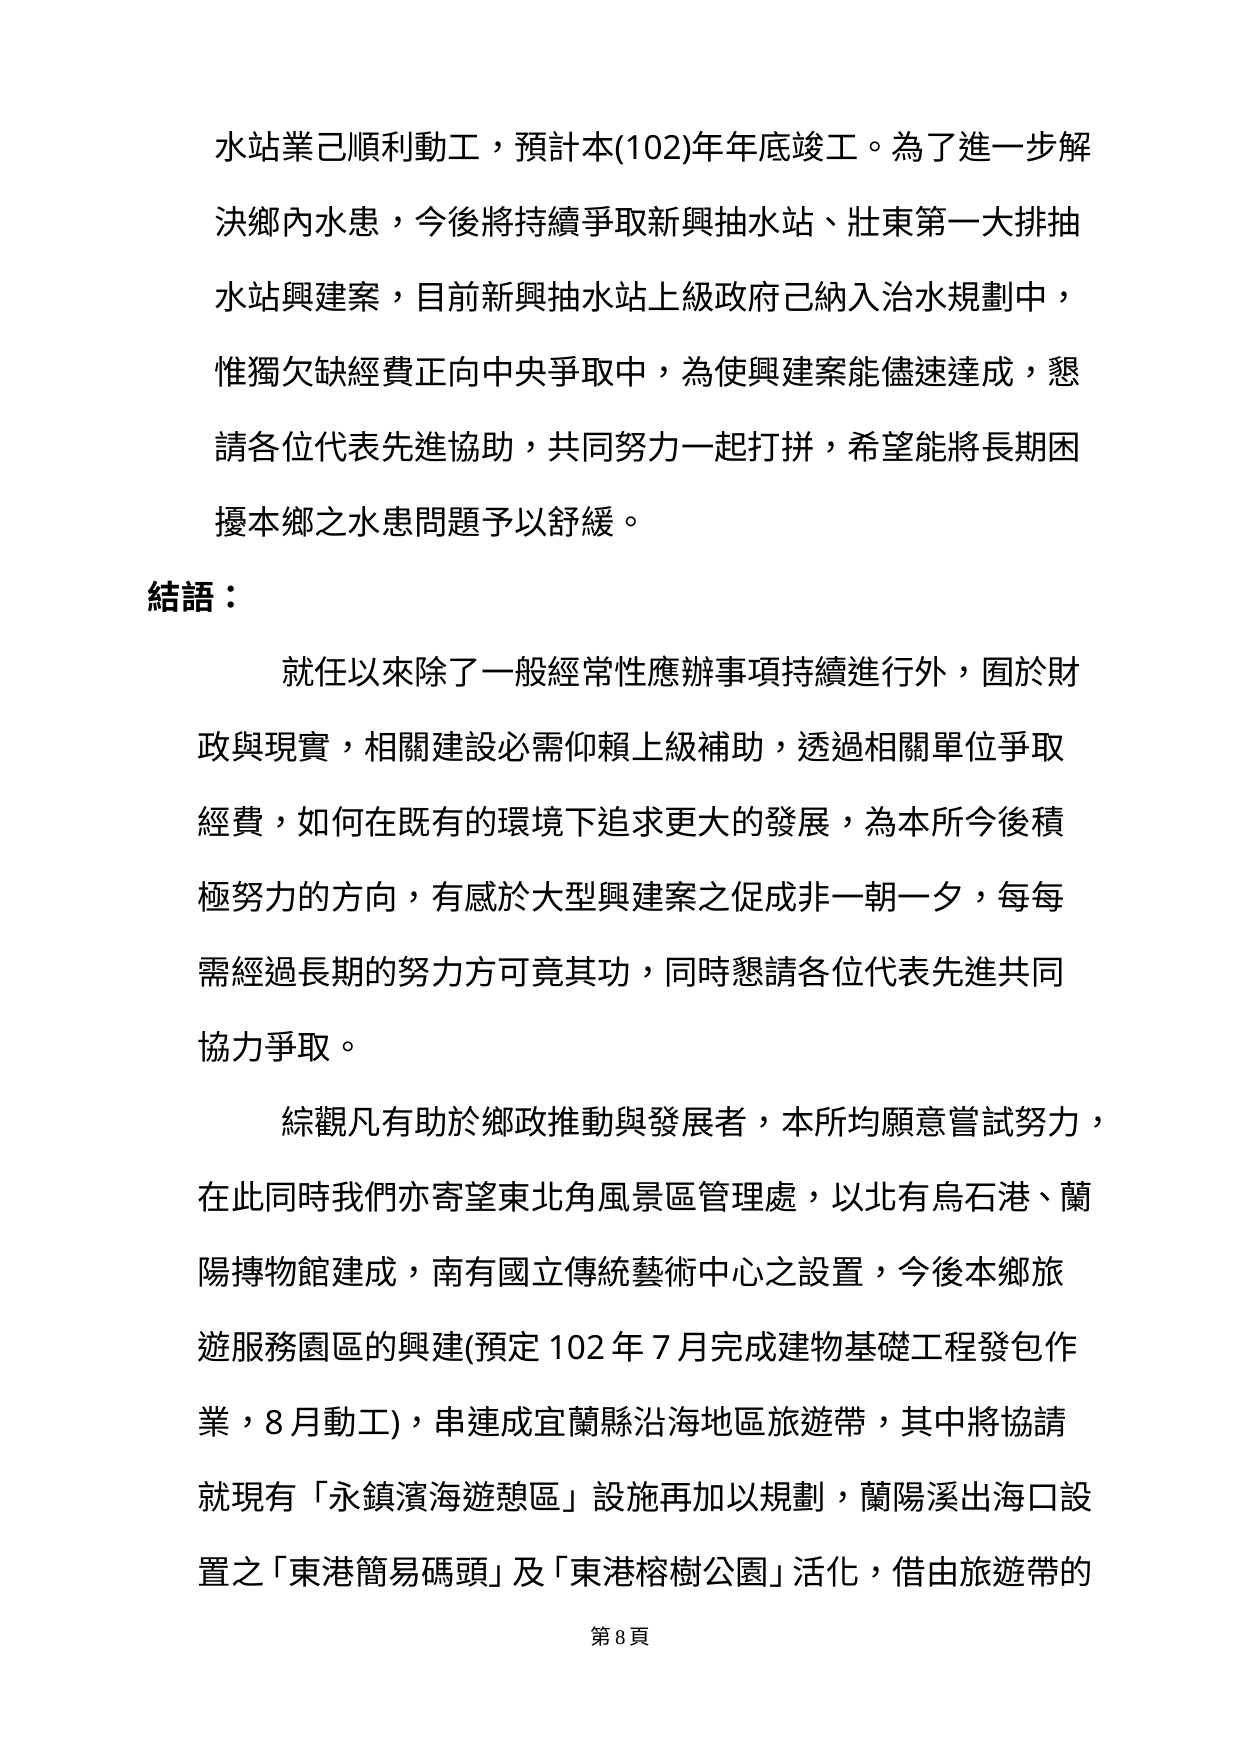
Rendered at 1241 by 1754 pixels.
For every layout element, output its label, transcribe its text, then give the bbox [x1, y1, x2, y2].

text 結語： [148, 557, 1092, 632]
text 綜觀凡有助於鄉政推動與發展者，本所均願意嘗試努力，在此同時我們亦寄望東北角風景區管理處，以北有烏石港、蘭陽摶物館建成，南有國立傳統藝術中心之設置，今後本鄉旅遊服務園區的興建(預定102年7月完成建物基礎工程發包作業，8月動工)，串連成宜蘭縣沿海地區旅遊帶，其中將協請就現有「永鎮濱海遊憩區」設施再加以規劃，蘭陽溪出海口設置之「東港簡易碼頭」及「東港榕樹公園」活化，借由旅遊帶的形成帶動整個壯圍地區觀光產業的發展。 [198, 1082, 1092, 1607]
text 水站業己順利動工，預計本(102)年年底竣工。為了進一步解決鄉內水患，今後將持續爭取新興抽水站、壯東第一大排抽水站興建案，目前新興抽水站上級政府己納入治水規劃中，惟獨欠缺經費正向中央爭取中，為使興建案能儘速達成，懇請各位代表先進協助，共同努力一起打拼，希望能將長期困擾本鄉之水患問題予以舒緩。 [214, 107, 1092, 557]
text 就任以來除了一般經常性應辦事項持續進行外，囿於財政與現實，相關建設必需仰賴上級補助，透過相關單位爭取經費，如何在既有的環境下追求更大的發展，為本所今後積極努力的方向，有感於大型興建案之促成非一朝一夕，每每需經過長期的努力方可竟其功，同時懇請各位代表先進共同協力爭取。 [198, 632, 1092, 1082]
